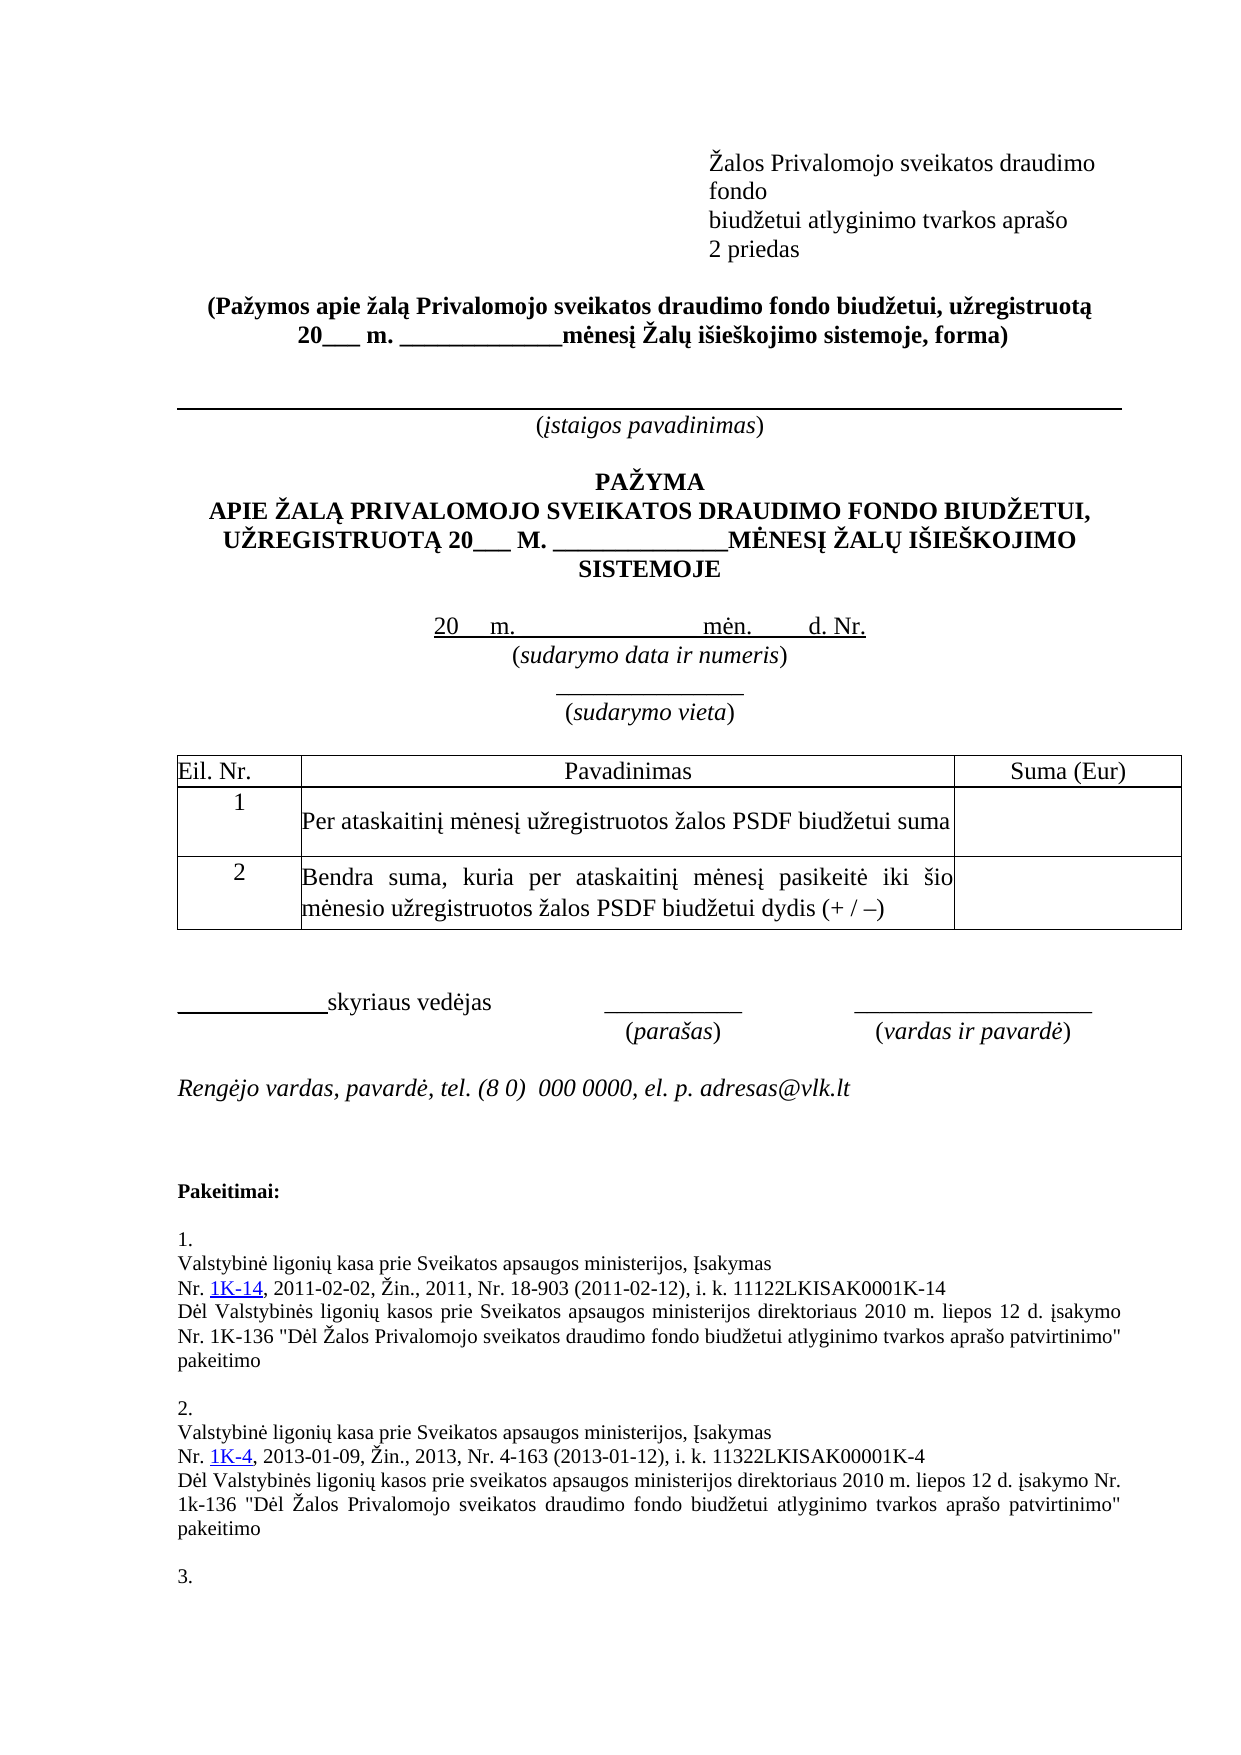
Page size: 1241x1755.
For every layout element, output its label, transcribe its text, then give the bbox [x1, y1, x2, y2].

text 3. [177, 1564, 1122, 1588]
text 2. [177, 1396, 1122, 1420]
text PAŽYMA [177, 467, 1122, 496]
table_header Eil. Nr. [178, 756, 301, 786]
text (įstaigos pavadinimas) [177, 410, 1122, 439]
table_cell 2 [178, 857, 301, 929]
table_cell [955, 857, 1181, 929]
text Žalos Privalomojo sveikatos draudimo fondo [709, 148, 1122, 205]
text Valstybinė ligonių kasa prie Sveikatos apsaugos ministerijos, Įsakymas [177, 1420, 1122, 1444]
text ____________skyriaus vedėjas ___________ ___________________ [177, 987, 1122, 1016]
table_header Pavadinimas [302, 756, 954, 786]
text Dėl Valstybinės ligonių kasos prie Sveikatos apsaugos ministerijos direktoriaus 2010 m. liepos 12 d. įsakymo Nr. 1K-136 "Dėl Žalos Privalomojo sveikatos draudimo fondo biudžetui atlyginimo tvarkos aprašo patvirtinimo" pakeitimo [177, 1299, 1122, 1372]
text Dėl Valstybinės ligonių kasos prie sveikatos apsaugos ministerijos direktoriaus 2010 m. liepos 12 d. įsakymo Nr. 1k-136 "Dėl Žalos Privalomojo sveikatos draudimo fondo biudžetui atlyginimo tvarkos aprašo patvirtinimo" pakeitimo [177, 1468, 1122, 1540]
text Nr. 1K-4, 2013-01-09, Žin., 2013, Nr. 4-163 (2013-01-12), i. k. 11322LKISAK00001K-4 [177, 1444, 1122, 1468]
table_cell Per ataskaitinį mėnesį užregistruotos žalos PSDF biudžetui suma [302, 788, 954, 856]
text (sudarymo data ir numeris) [177, 640, 1122, 669]
text 1. [177, 1227, 1122, 1251]
text Valstybinė ligonių kasa prie Sveikatos apsaugos ministerijos, Įsakymas [177, 1251, 1122, 1275]
text 20__ m. ______________ mėn. ____d. Nr. [177, 611, 1122, 640]
text _______________ [177, 669, 1122, 697]
text 2 priedas [709, 234, 1122, 263]
text (sudarymo vieta) [177, 697, 1122, 726]
text 20___ m. _____________mėnesį Žalų išieškojimo sistemoje, forma) [177, 320, 1122, 349]
text biudžetui atlyginimo tvarkos aprašo [709, 205, 1122, 234]
text APIE ŽALĄ PRIVALOMOJO SVEIKATOS DRAUDIMO FONDO BIUDŽETUI, UŽREGISTRUOTĄ 20___ M. ______________MĖNESĮ ŽALŲ IŠIEŠKOJIMO SISTEMOJE [177, 496, 1122, 582]
text Rengėjo vardas, pavardė, tel. (8 0) 000 0000, el. p. adresas@vlk.lt [177, 1073, 1122, 1102]
table_header Suma (Eur) [955, 756, 1181, 786]
text (parašas) (vardas ir pavardė) [177, 1016, 1122, 1045]
text Pakeitimai: [177, 1179, 1122, 1203]
table_cell 1 [178, 788, 301, 856]
text (Pažymos apie žalą Privalomojo sveikatos draudimo fondo biudžetui, užregistruotą [177, 291, 1122, 320]
table_cell [955, 788, 1181, 856]
text Nr. 1K-14, 2011-02-02, Žin., 2011, Nr. 18-903 (2011-02-12), i. k. 11122LKISAK0001K-14 [177, 1275, 1122, 1299]
table_cell Bendra suma, kuria per ataskaitinį mėnesį pasikeitė iki šio mėnesio užregistruotos žalos PSDF biudžetui dydis (+ / –) [302, 857, 954, 929]
